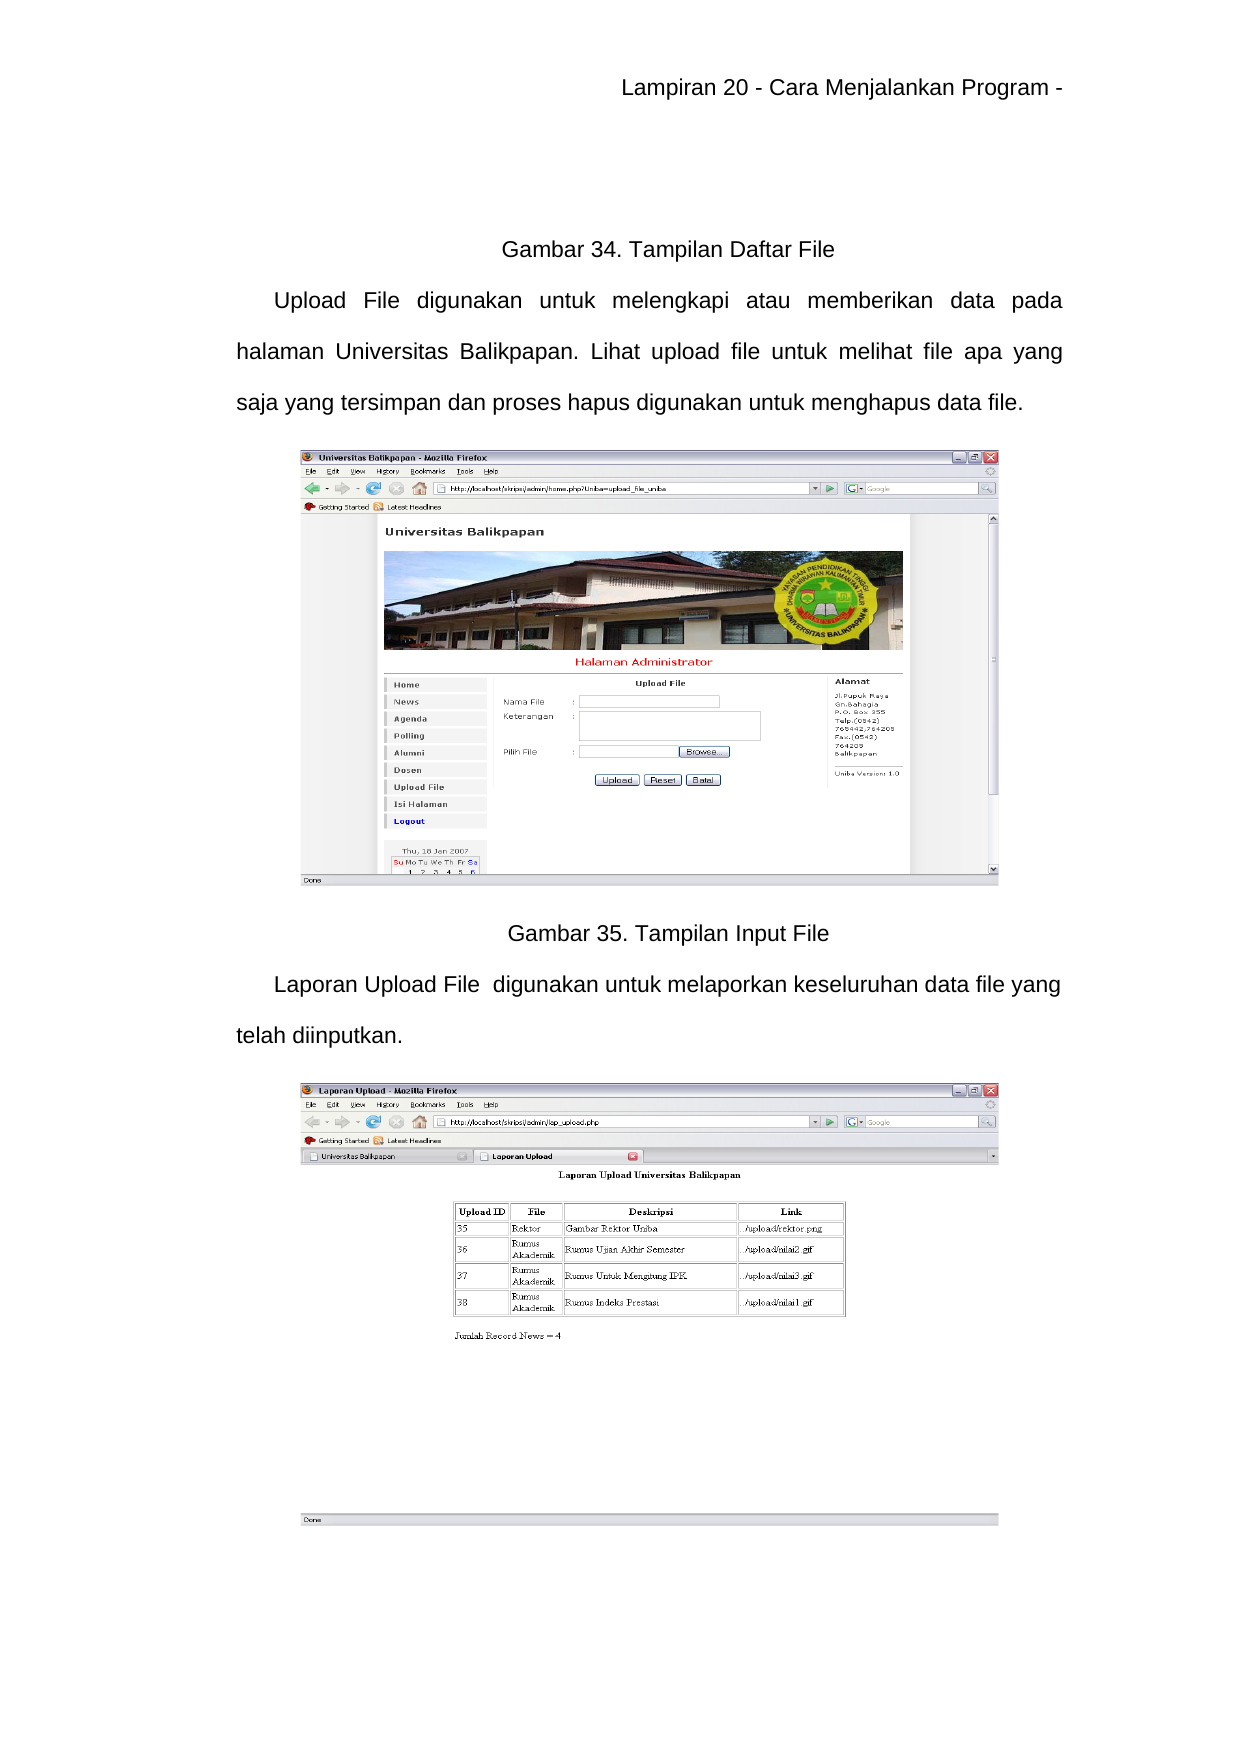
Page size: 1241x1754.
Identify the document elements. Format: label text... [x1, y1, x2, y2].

picture [300, 1083, 999, 1526]
picture [300, 450, 999, 886]
text Gambar 35. Tampilan Input File [274, 920, 1063, 946]
text Laporan Upload File digunakan untuk melaporkan keseluruhan data file yang telah diinputkan. [236, 972, 1063, 1048]
text Gambar 34. Tampilan Daftar File [274, 236, 1063, 262]
text Upload File digunakan untuk melengkapi atau memberikan data pada halaman Universitas Balikpapan. Lihat upload file untuk melihat file apa yang saja yang tersimpan dan proses hapus digunakan untuk menghapus data file. [236, 287, 1063, 416]
